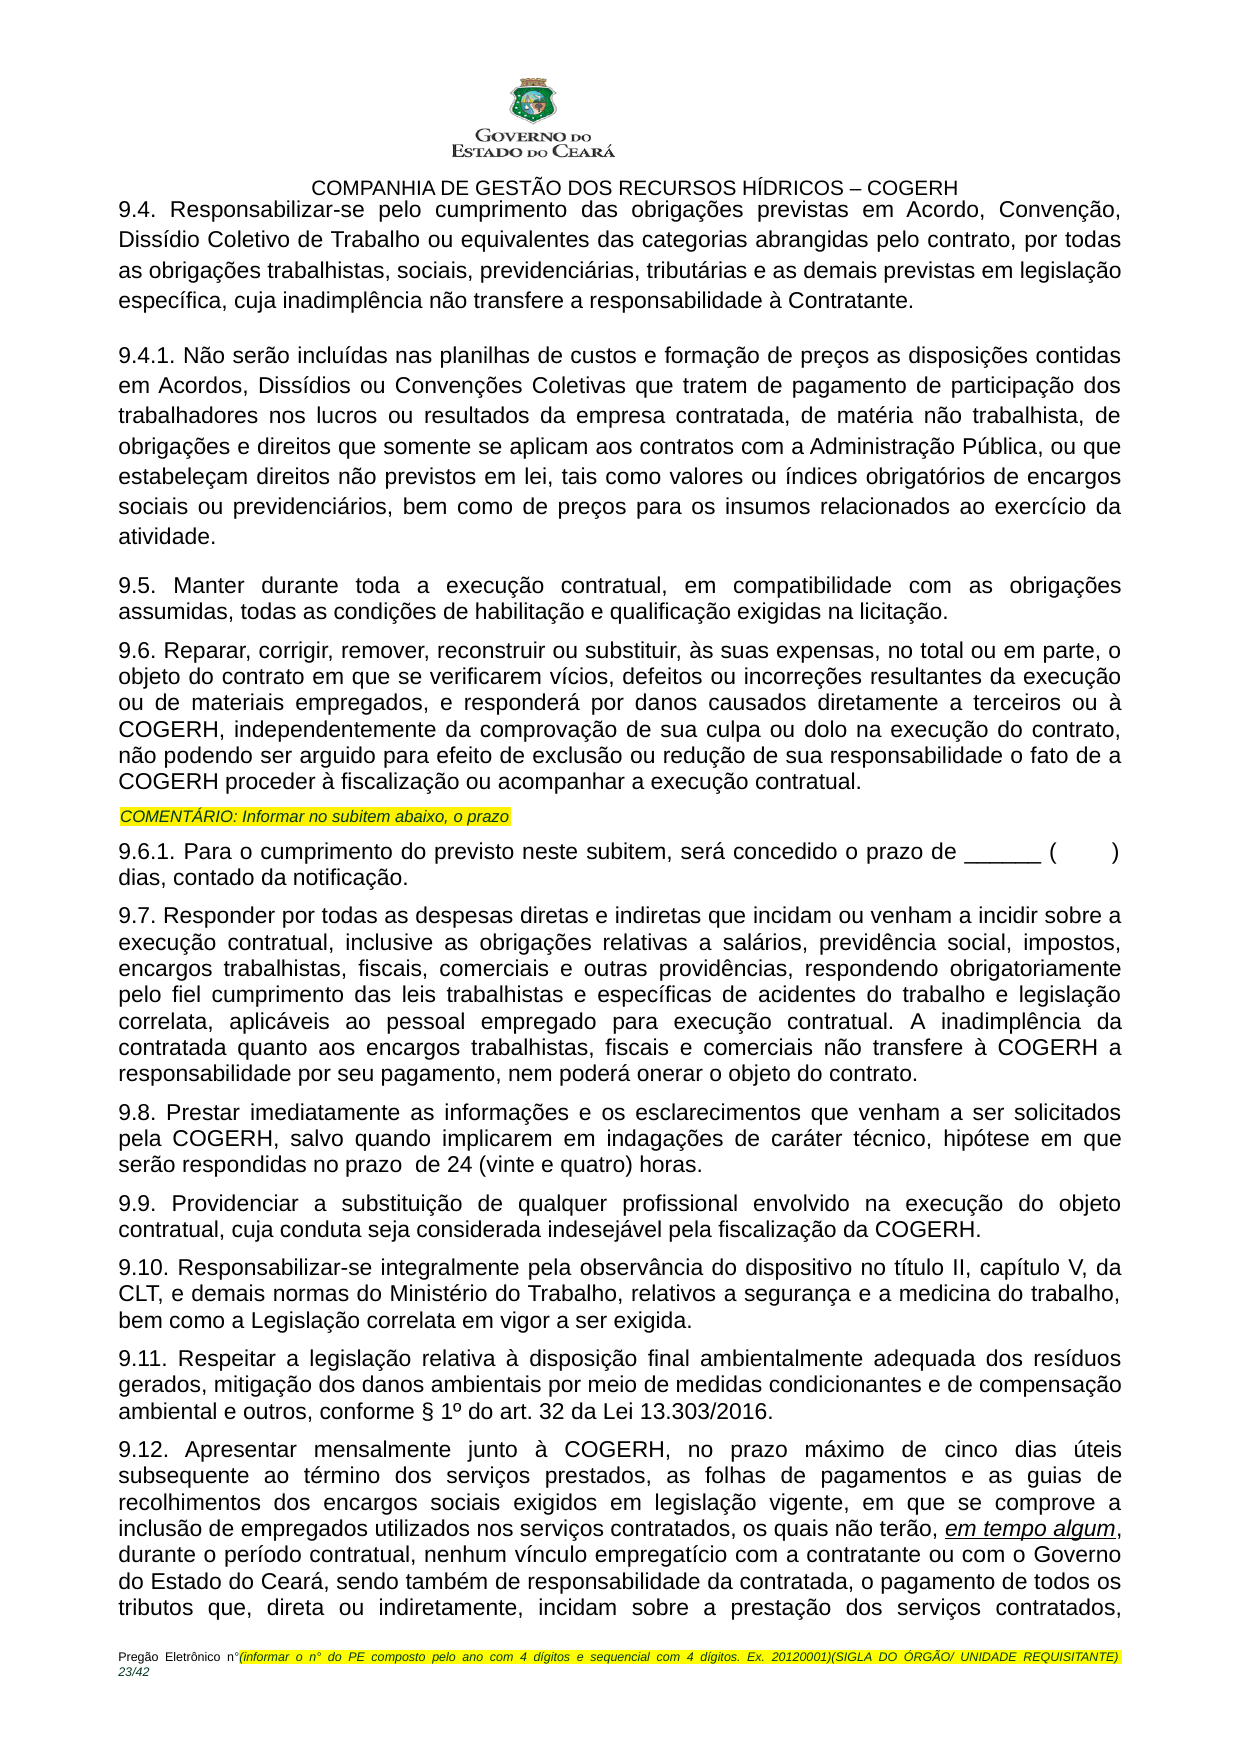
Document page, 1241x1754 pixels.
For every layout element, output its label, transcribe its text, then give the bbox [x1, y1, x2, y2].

text 9.6.1. Para o cumprimento do previsto neste subitem, será concedido o prazo de ______ ( ) dias, contado da notificação. [118, 838, 1122, 890]
text 9.10. Responsabilizar-se integralmente pela observância do dispositivo no título II, capítulo V, da CLT, e demais normas do Ministério do Trabalho, relativos a segurança e a medicina do trabalho, bem como a Legislação correlata em vigor a ser exigida. [118, 1254, 1122, 1333]
text 9.4. Responsabilizar-se pelo cumprimento das obrigações previstas em Acordo, Convenção, Dissídio Coletivo de Trabalho ou equivalentes das categorias abrangidas pelo contrato, por todas as obrigações trabalhistas, sociais, previdenciárias, tributárias e as demais previstas em legislação específica, cuja inadimplência não transfere a responsabilidade à Contratante. [118, 196, 1122, 313]
text 9.7. Responder por todas as despesas diretas e indiretas que incidam ou venham a incidir sobre a execução contratual, inclusive as obrigações relativas a salários, previdência social, impostos, encargos trabalhistas, fiscais, comerciais e outras providências, respondendo obrigatoriamente pelo fiel cumprimento das leis trabalhistas e específicas de acidentes do trabalho e legislação correlata, aplicáveis ao pessoal empregado para execução contratual. A inadimplência da contratada quanto aos encargos trabalhistas, fiscais e comerciais não transfere à COGERH a responsabilidade por seu pagamento, nem poderá onerar o objeto do contrato. [118, 902, 1122, 1087]
text 9.8. Prestar imediatamente as informações e os esclarecimentos que venham a ser solicitados pela COGERH, salvo quando implicarem em indagações de caráter técnico, hipótese em que serão respondidas no prazo de 24 (vinte e quatro) horas. [118, 1098, 1122, 1178]
text 9.12. Apresentar mensalmente junto à COGERH, no prazo máximo de cinco dias úteis subsequente ao término dos serviços prestados, as folhas de pagamentos e as guias de recolhimentos dos encargos sociais exigidos em legislação vigente, em que se comprove a inclusão de empregados utilizados nos serviços contratados, os quais não terão, em tempo algum, durante o período contratual, nenhum vínculo empregatício com a contratante ou com o Governo do Estado do Ceará, sendo também de responsabilidade da contratada, o pagamento de todos os tributos que, direta ou indiretamente, incidam sobre a prestação dos serviços contratados, [118, 1436, 1122, 1620]
text 9.5. Manter durante toda a execução contratual, em compatibilidade com as obrigações assumidas, todas as condições de habilitação e qualificação exigidas na licitação. [118, 572, 1122, 625]
text 9.6. Reparar, corrigir, remover, reconstruir ou substituir, às suas expensas, no total ou em parte, o objeto do contrato em que se verificarem vícios, defeitos ou incorreções resultantes da execução ou de materiais empregados, e responderá por danos causados diretamente a terceiros ou à COGERH, independentemente da comprovação de sua culpa ou dolo na execução do contrato, não podendo ser arguido para efeito de exclusão ou redução de sua responsabilidade o fato de a COGERH proceder à fiscalização ou acompanhar a execução contratual. [118, 637, 1122, 795]
text 9.11. Respeitar a legislação relativa à disposição final ambientalmente adequada dos resíduos gerados, mitigação dos danos ambientais por meio de medidas condicionantes e de compensação ambiental e outros, conforme § 1º do art. 32 da Lei 13.303/2016. [118, 1345, 1122, 1424]
text 9.4.1. Não serão incluídas nas planilhas de custos e formação de preços as disposições contidas em Acordos, Dissídios ou Convenções Coletivas que tratem de pagamento de participação dos trabalhadores nos lucros ou resultados da empresa contratada, de matéria não trabalhista, de obrigações e direitos que somente se aplicam aos contratos com a Administração Pública, ou que estabeleçam direitos não previstos em lei, tais como valores ou índices obrigatórios de encargos sociais ou previdenciários, bem como de preços para os insumos relacionados ao exercício da atividade. [118, 342, 1122, 550]
text COMENTÁRIO: Informar no subitem abaixo, o prazo [120, 807, 1122, 826]
text 9.9. Providenciar a substituição de qualquer profissional envolvido na execução do objeto contratual, cuja conduta seja considerada indesejável pela fiscalização da COGERH. [118, 1189, 1122, 1242]
